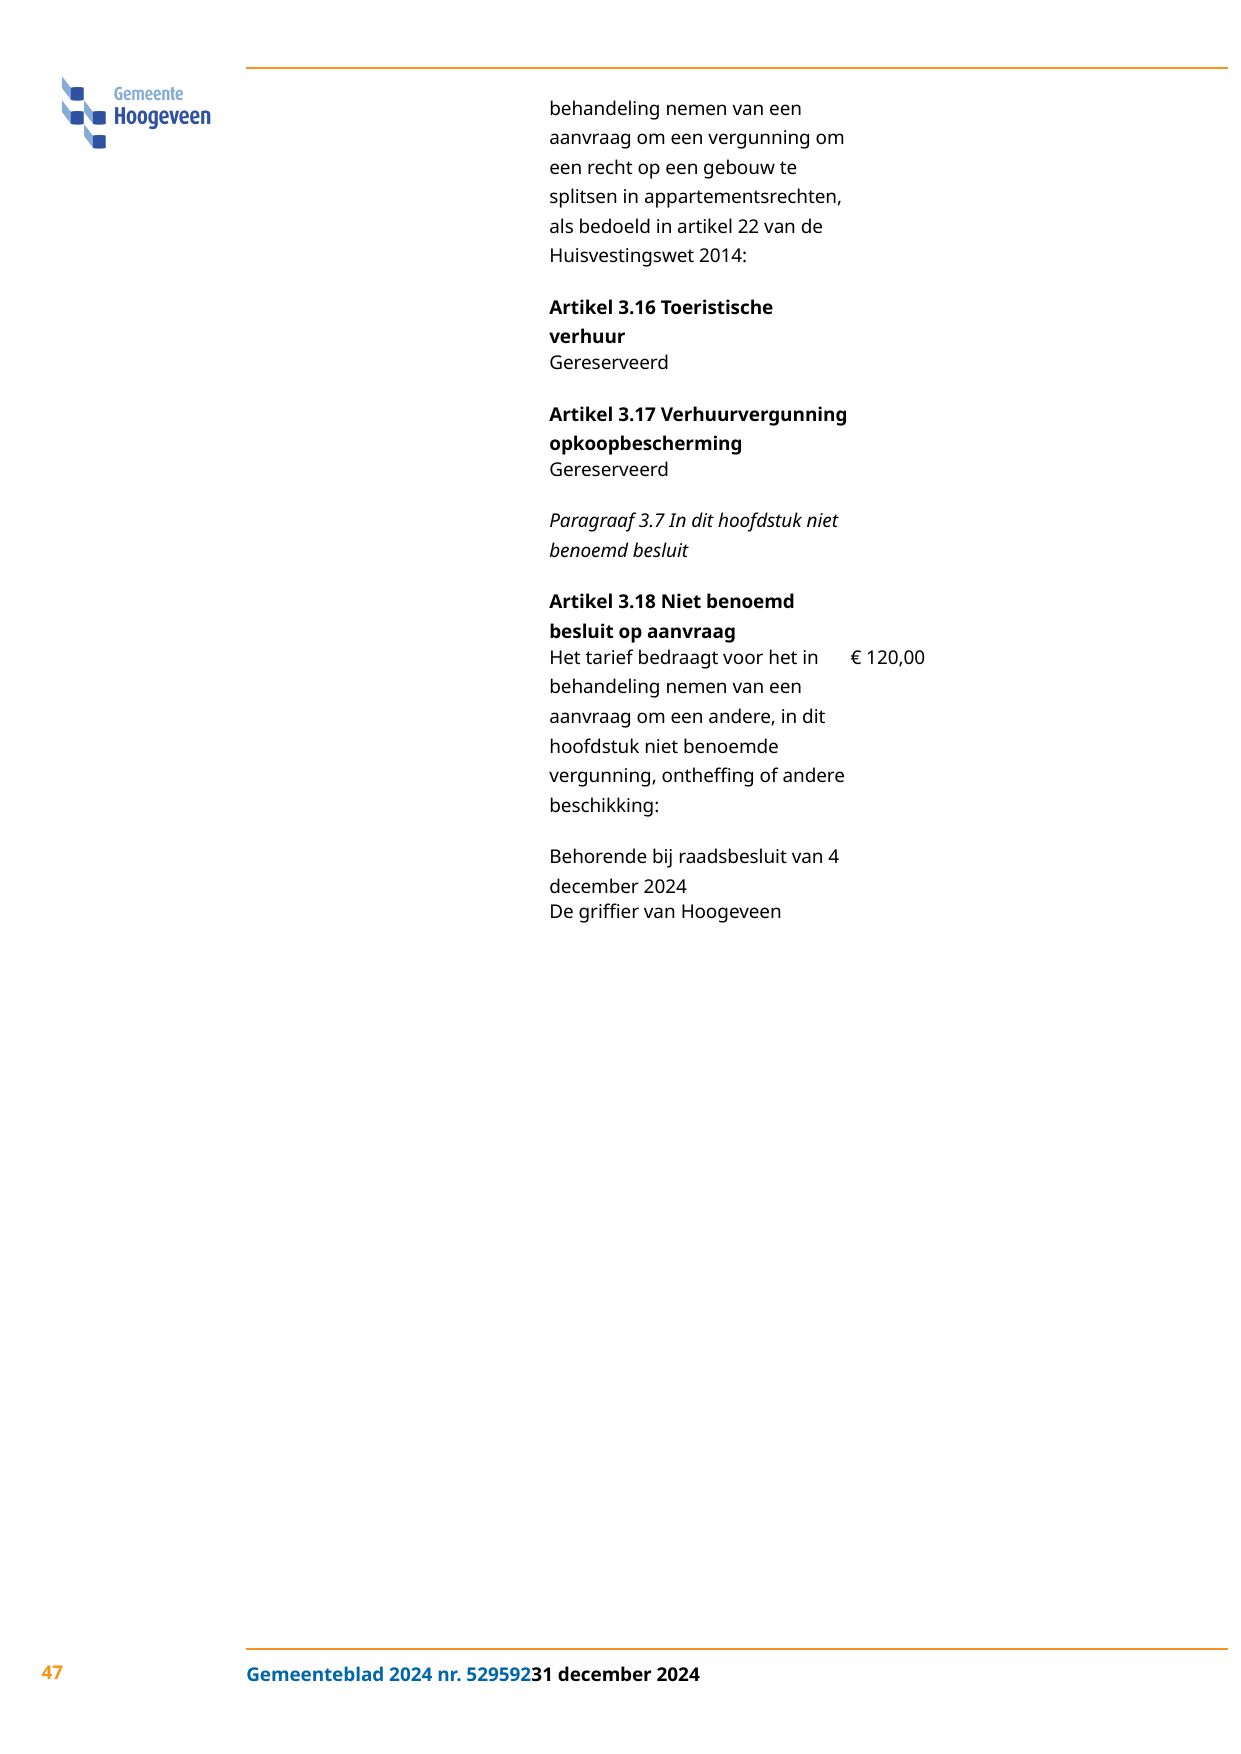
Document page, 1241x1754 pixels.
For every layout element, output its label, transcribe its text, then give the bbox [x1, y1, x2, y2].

table_cell [248, 401, 549, 456]
table_cell [850, 950, 1152, 976]
picture [41, 47, 231, 172]
table_cell [248, 644, 549, 818]
table_cell [248, 563, 549, 589]
table_cell [850, 350, 1152, 375]
table_cell [248, 95, 549, 268]
table_cell [248, 456, 549, 482]
table_cell [850, 818, 1152, 843]
table_cell [248, 589, 549, 644]
table_cell [549, 818, 850, 843]
table_cell [549, 563, 850, 589]
table_cell € 120,00 [850, 644, 1152, 818]
table_cell [549, 950, 850, 976]
table_cell [248, 844, 549, 899]
table_cell Gereserveerd [549, 456, 850, 482]
table_cell [248, 269, 549, 294]
table_cell De griffier van Hoogeveen [549, 899, 850, 924]
table_cell [248, 508, 549, 563]
table_cell [549, 925, 850, 950]
table_cell behandeling nemen van een aanvraag om een vergunning om een recht op een gebouw te splitsen in appartementsrechten, als bedoeld in artikel 22 van de Huisvestingswet 2014: [549, 95, 850, 268]
table_cell Het tarief bedraagt voor het in behandeling nemen van een aanvraag om een andere, in dit hoofdstuk niet benoemde vergunning, ontheffing of andere beschikking: [549, 644, 850, 818]
table_cell [248, 350, 549, 375]
table_cell [850, 899, 1152, 924]
table_cell Artikel 3.16 Toeristische verhuur [549, 294, 850, 349]
table_cell [850, 269, 1152, 294]
table_cell [850, 482, 1152, 508]
table_cell [248, 899, 549, 924]
table_cell [248, 818, 549, 843]
table_cell [549, 375, 850, 401]
table_cell [850, 456, 1152, 482]
table_cell [850, 375, 1152, 401]
table_cell [850, 95, 1152, 268]
table_cell [850, 508, 1152, 563]
table_cell [248, 294, 549, 349]
table_cell [549, 482, 850, 508]
table_cell [850, 563, 1152, 589]
table_cell Behorende bij raadsbesluit van 4 december 2024 [549, 844, 850, 899]
table_cell [248, 925, 549, 950]
table_cell [248, 482, 549, 508]
table_cell [850, 589, 1152, 644]
table_cell [850, 925, 1152, 950]
table_cell [248, 375, 549, 401]
table_cell [850, 294, 1152, 349]
table_cell [248, 950, 549, 976]
table_cell [549, 269, 850, 294]
table_cell Artikel 3.17 Verhuurvergunning opkoopbescherming [549, 401, 850, 456]
table_cell [850, 844, 1152, 899]
table_cell Gereserveerd [549, 350, 850, 375]
table_cell [850, 401, 1152, 456]
table_cell Artikel 3.18 Niet benoemd besluit op aanvraag [549, 589, 850, 644]
table_cell Paragraaf 3.7 In dit hoofdstuk niet benoemd besluit [549, 508, 850, 563]
